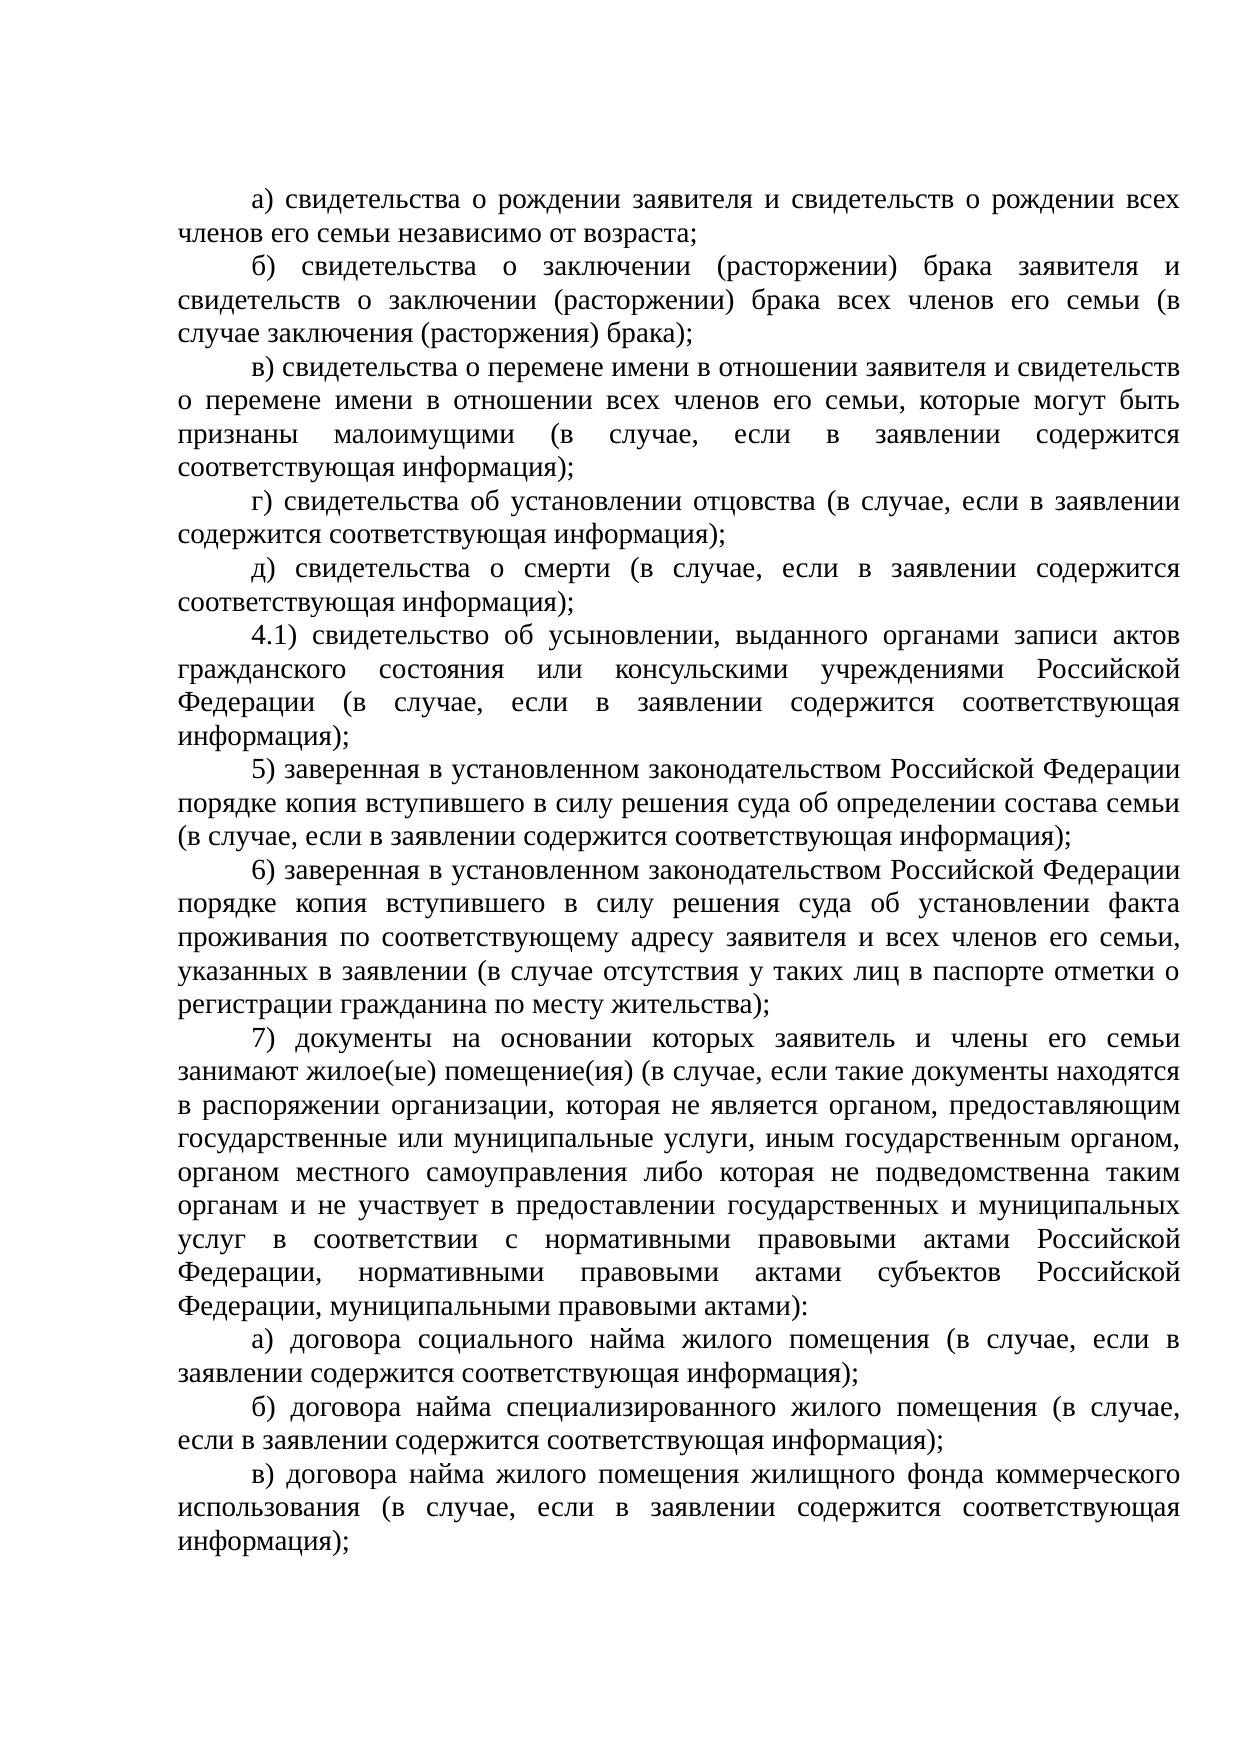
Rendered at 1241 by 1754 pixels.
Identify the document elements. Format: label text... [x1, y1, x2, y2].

text в) договора найма жилого помещения жилищного фонда коммерческого использования (в случае, если в заявлении содержится соответствующая информация); [177, 1456, 1181, 1556]
text г) свидетельства об установлении отцовства (в случае, если в заявлении содержится соответствующая информация); [177, 483, 1181, 550]
text д) свидетельства о смерти (в случае, если в заявлении содержится соответствующая информация); [177, 550, 1181, 617]
text б) договора найма специализированного жилого помещения (в случае, если в заявлении содержится соответствующая информация); [177, 1389, 1181, 1456]
text 4.1) свидетельство об усыновлении, выданного органами записи актов гражданского состояния или консульскими учреждениями Российской Федерации (в случае, если в заявлении содержится соответствующая информация); [177, 617, 1181, 751]
text 5) заверенная в установленном законодательством Российской Федерации порядке копия вступившего в силу решения суда об определении состава семьи (в случае, если в заявлении содержится соответствующая информация); [177, 751, 1181, 852]
text в) свидетельства о перемене имени в отношении заявителя и свидетельств о перемене имени в отношении всех членов его семьи, которые могут быть признаны малоимущими (в случае, если в заявлении содержится соответствующая информация); [177, 349, 1181, 483]
text 6) заверенная в установленном законодательством Российской Федерации порядке копия вступившего в силу решения суда об установлении факта проживания по соответствующему адресу заявителя и всех членов его семьи, указанных в заявлении (в случае отсутствия у таких лиц в паспорте отметки о регистрации гражданина по месту жительства); [177, 852, 1181, 1020]
text б) свидетельства о заключении (расторжении) брака заявителя и свидетельств о заключении (расторжении) брака всех членов его семьи (в случае заключения (расторжения) брака); [177, 248, 1181, 349]
text 7) документы на основании которых заявитель и члены его семьи занимают жилое(ые) помещение(ия) (в случае, если такие документы находятся в распоряжении организации, которая не является органом, предоставляющим государственные или муниципальные услуги, иным государственным органом, органом местного самоуправления либо которая не подведомственна таким органам и не участвует в предоставлении государственных и муниципальных услуг в соответствии с нормативными правовыми актами Российской Федерации, нормативными правовыми актами субъектов Российской Федерации, муниципальными правовыми актами): [177, 1020, 1181, 1322]
text а) свидетельства о рождении заявителя и свидетельств о рождении всех членов его семьи независимо от возраста; [177, 181, 1181, 248]
text а) договора социального найма жилого помещения (в случае, если в заявлении содержится соответствующая информация); [177, 1322, 1181, 1389]
